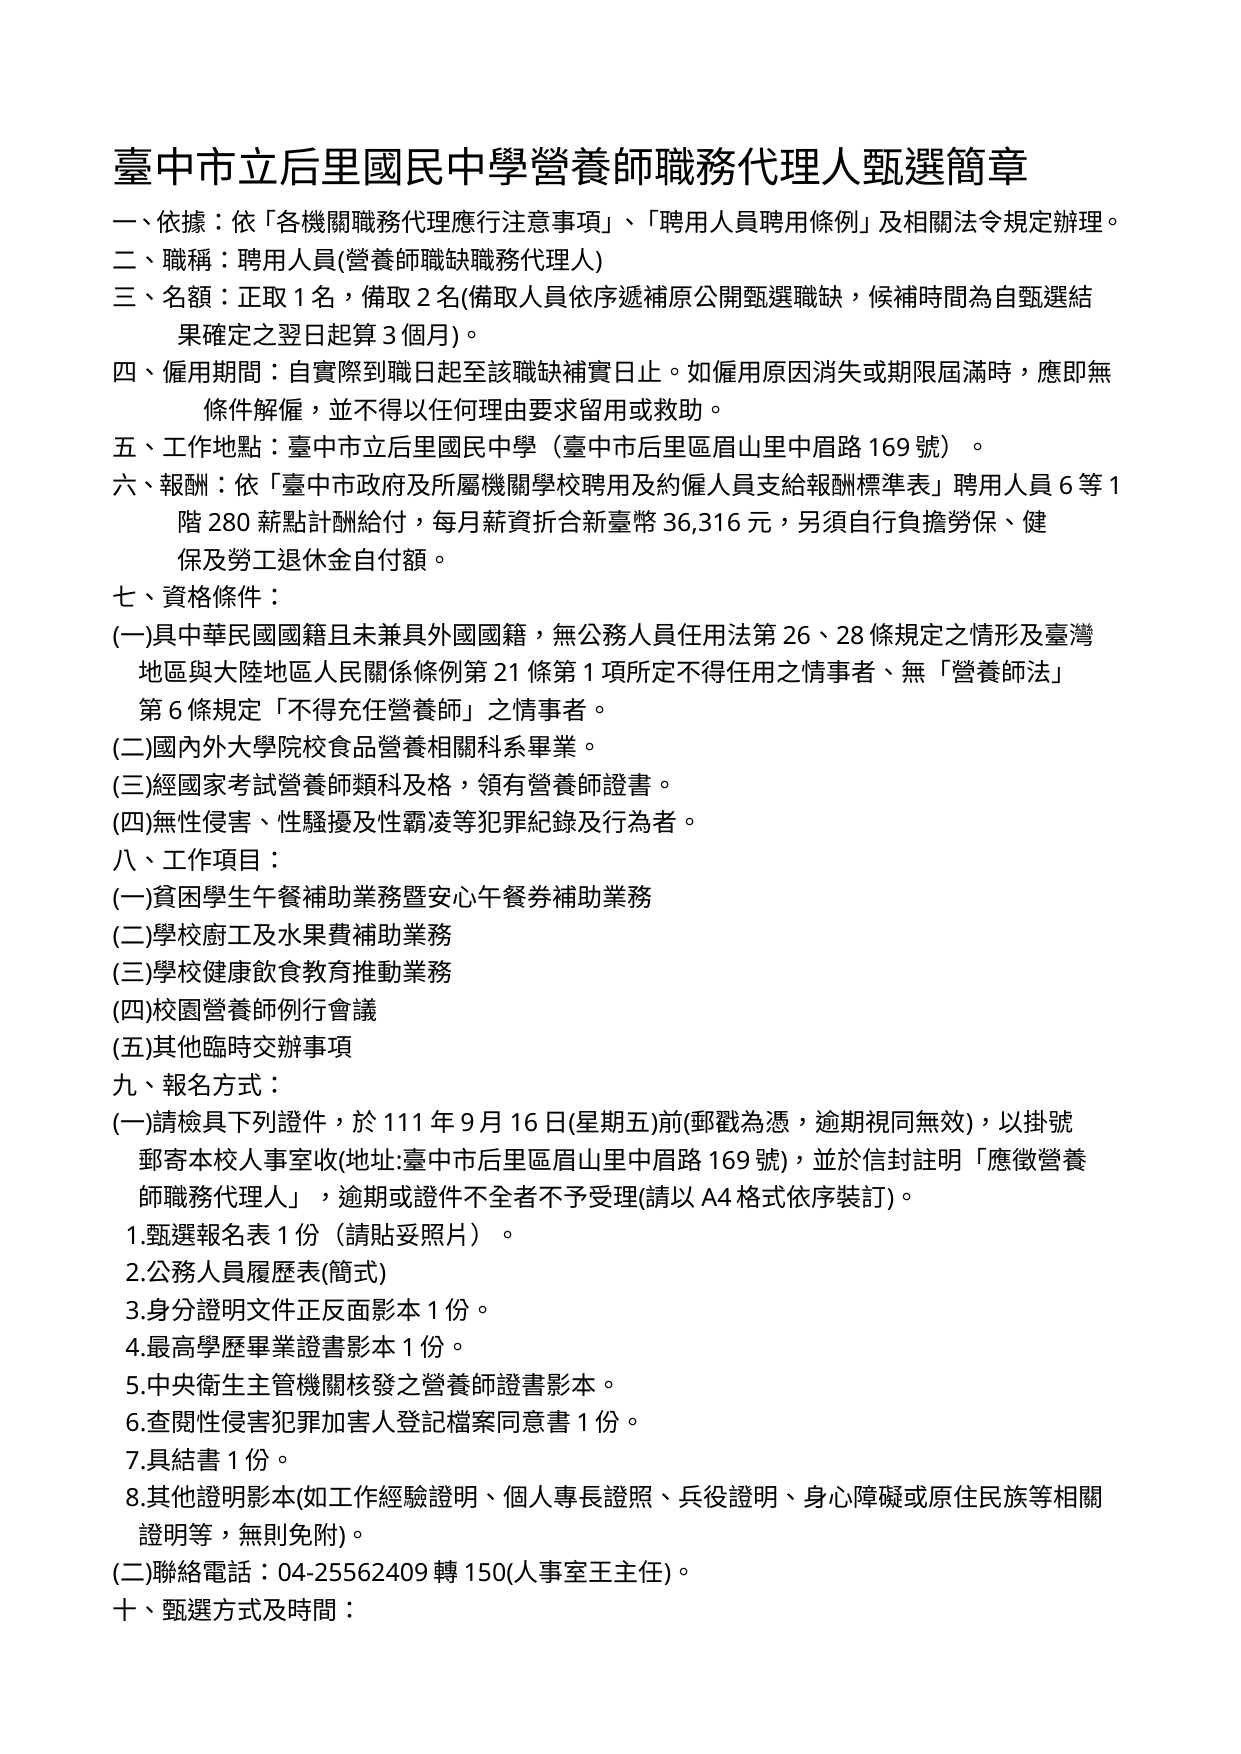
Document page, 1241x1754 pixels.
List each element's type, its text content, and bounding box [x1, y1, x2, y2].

text 第6條規定「不得充任營養師」之情事者。 [112, 689, 1122, 727]
text 六、報酬：依「臺中市政府及所屬機關學校聘用及約僱人員支給報酬標準表」聘用人員6等1 [112, 464, 1122, 502]
text (二)聯絡電話：04-25562409轉150(人事室王主任)。 [112, 1552, 1122, 1589]
text (四)無性侵害、性騷擾及性霸凌等犯罪紀錄及行為者。 [112, 802, 1122, 839]
text 臺中市立后里國民中學營養師職務代理人甄選簡章 [112, 127, 1122, 202]
text 郵寄本校人事室收(地址:臺中市后里區眉山里中眉路169號)，並於信封註明「應徵營養 [112, 1139, 1122, 1177]
text 8.其他證明影本(如工作經驗證明、個人專長證照、兵役證明、身心障礙或原住民族等相關 [112, 1477, 1122, 1514]
text (一)貧困學生午餐補助業務暨安心午餐券補助業務 [112, 877, 1122, 914]
text (五)其他臨時交辦事項 [112, 1027, 1122, 1064]
text (四)校園營養師例行會議 [112, 989, 1122, 1027]
text 果確定之翌日起算3個月)。 [112, 314, 1122, 352]
text 階 280 薪點計酬給付，每月薪資折合新臺幣 36,316 元，另須自行負擔勞保、健 [112, 502, 1122, 539]
text 十、甄選方式及時間： [112, 1589, 1122, 1627]
text 條件解僱，並不得以任何理由要求留用或救助。 [112, 389, 1122, 427]
text (二)學校廚工及水果費補助業務 [112, 914, 1122, 952]
text 1.甄選報名表1份（請貼妥照片）。 [112, 1214, 1122, 1252]
text (三)學校健康飲食教育推動業務 [112, 952, 1122, 989]
text 五、工作地點：臺中市立后里國民中學（臺中市后里區眉山里中眉路169號）。 [112, 427, 1122, 464]
text 九、報名方式： [112, 1064, 1122, 1102]
text 4.最高學歷畢業證書影本1份。 [112, 1327, 1122, 1364]
text 一、依據：依「各機關職務代理應行注意事項」、「聘用人員聘用條例」及相關法令規定辦理。 [112, 202, 1122, 239]
text 5.中央衛生主管機關核發之營養師證書影本。 [112, 1364, 1122, 1402]
text 三、名額：正取1名，備取2名(備取人員依序遞補原公開甄選職缺，候補時間為自甄選結 [112, 277, 1122, 314]
text 2.公務人員履歷表(簡式) [112, 1252, 1122, 1289]
text 地區與大陸地區人民關係條例第21條第1項所定不得任用之情事者、無「營養師法」 [112, 652, 1122, 689]
text (一)請檢具下列證件，於111年9月16日(星期五)前(郵戳為憑，逾期視同無效)，以掛號 [112, 1102, 1122, 1139]
text (三)經國家考試營養師類科及格，領有營養師證書。 [112, 764, 1122, 802]
text 四、僱用期間：自實際到職日起至該職缺補實日止。如僱用原因消失或期限屆滿時，應即無 [112, 352, 1122, 389]
text (二)國內外大學院校食品營養相關科系畢業。 [112, 727, 1122, 764]
text 師職務代理人」，逾期或證件不全者不予受理(請以 A4格式依序裝訂)。 [112, 1177, 1122, 1214]
text 保及勞工退休金自付額。 [112, 539, 1122, 577]
text 3.身分證明文件正反面影本1份。 [112, 1289, 1122, 1327]
text 7.具結書1份。 [112, 1439, 1122, 1477]
text 八、工作項目： [112, 839, 1122, 877]
text 6.查閱性侵害犯罪加害人登記檔案同意書1份。 [112, 1402, 1122, 1439]
text 二、職稱：聘用人員(營養師職缺職務代理人) [112, 239, 1122, 277]
text 七、資格條件： [112, 577, 1122, 614]
text (一)具中華民國國籍且未兼具外國國籍，無公務人員任用法第26、28條規定之情形及臺灣 [112, 614, 1122, 652]
text 證明等，無則免附)。 [112, 1514, 1122, 1552]
